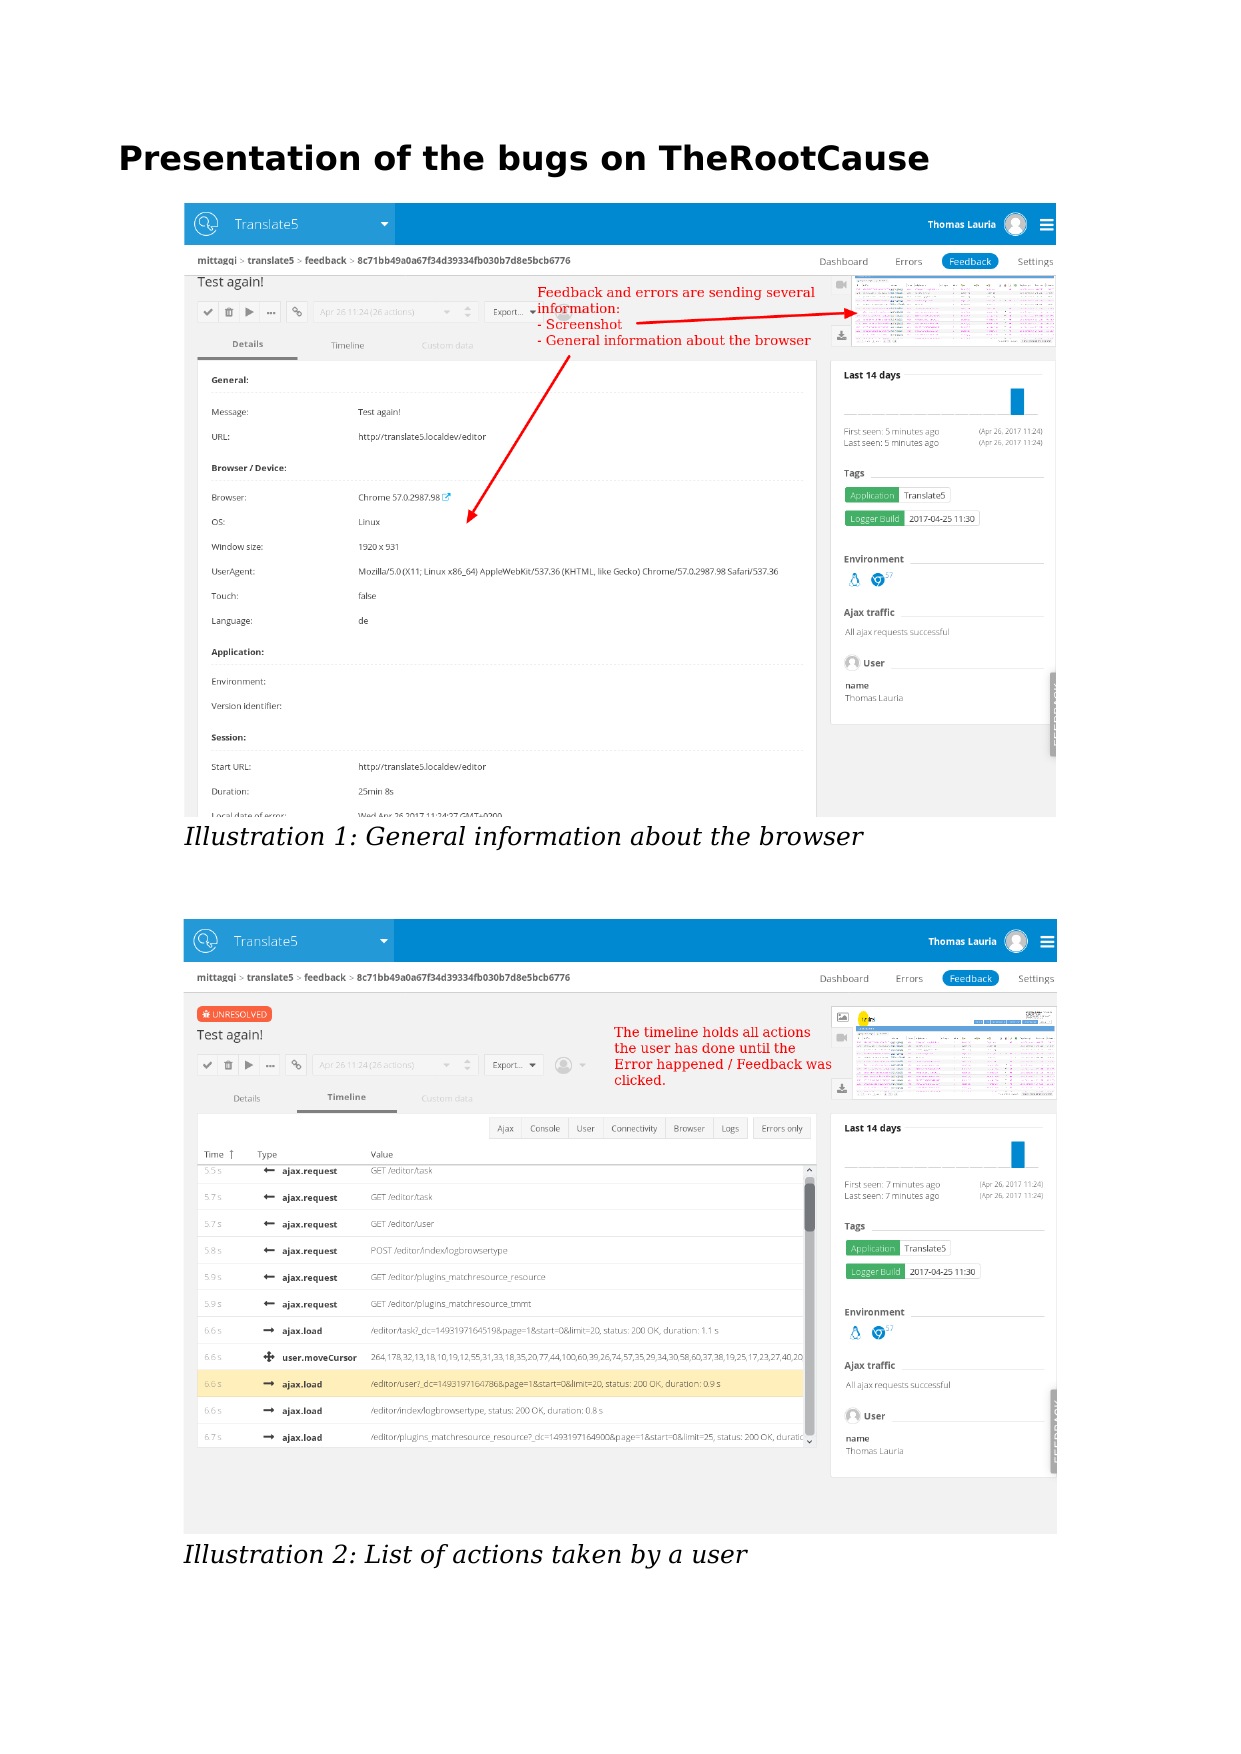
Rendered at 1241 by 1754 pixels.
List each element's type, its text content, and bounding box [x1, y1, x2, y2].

picture [184, 203, 1056, 817]
text Illustration 1: General information about the browser [184, 817, 1056, 851]
picture [973, 223, 995, 227]
text Illustration 2: List of actions taken by a user [183, 1534, 1057, 1569]
picture [1005, 213, 1026, 235]
picture [1005, 930, 1027, 952]
picture [183, 919, 1057, 1534]
subtitle Presentation of the bugs on TheRootCause [118, 139, 1122, 178]
